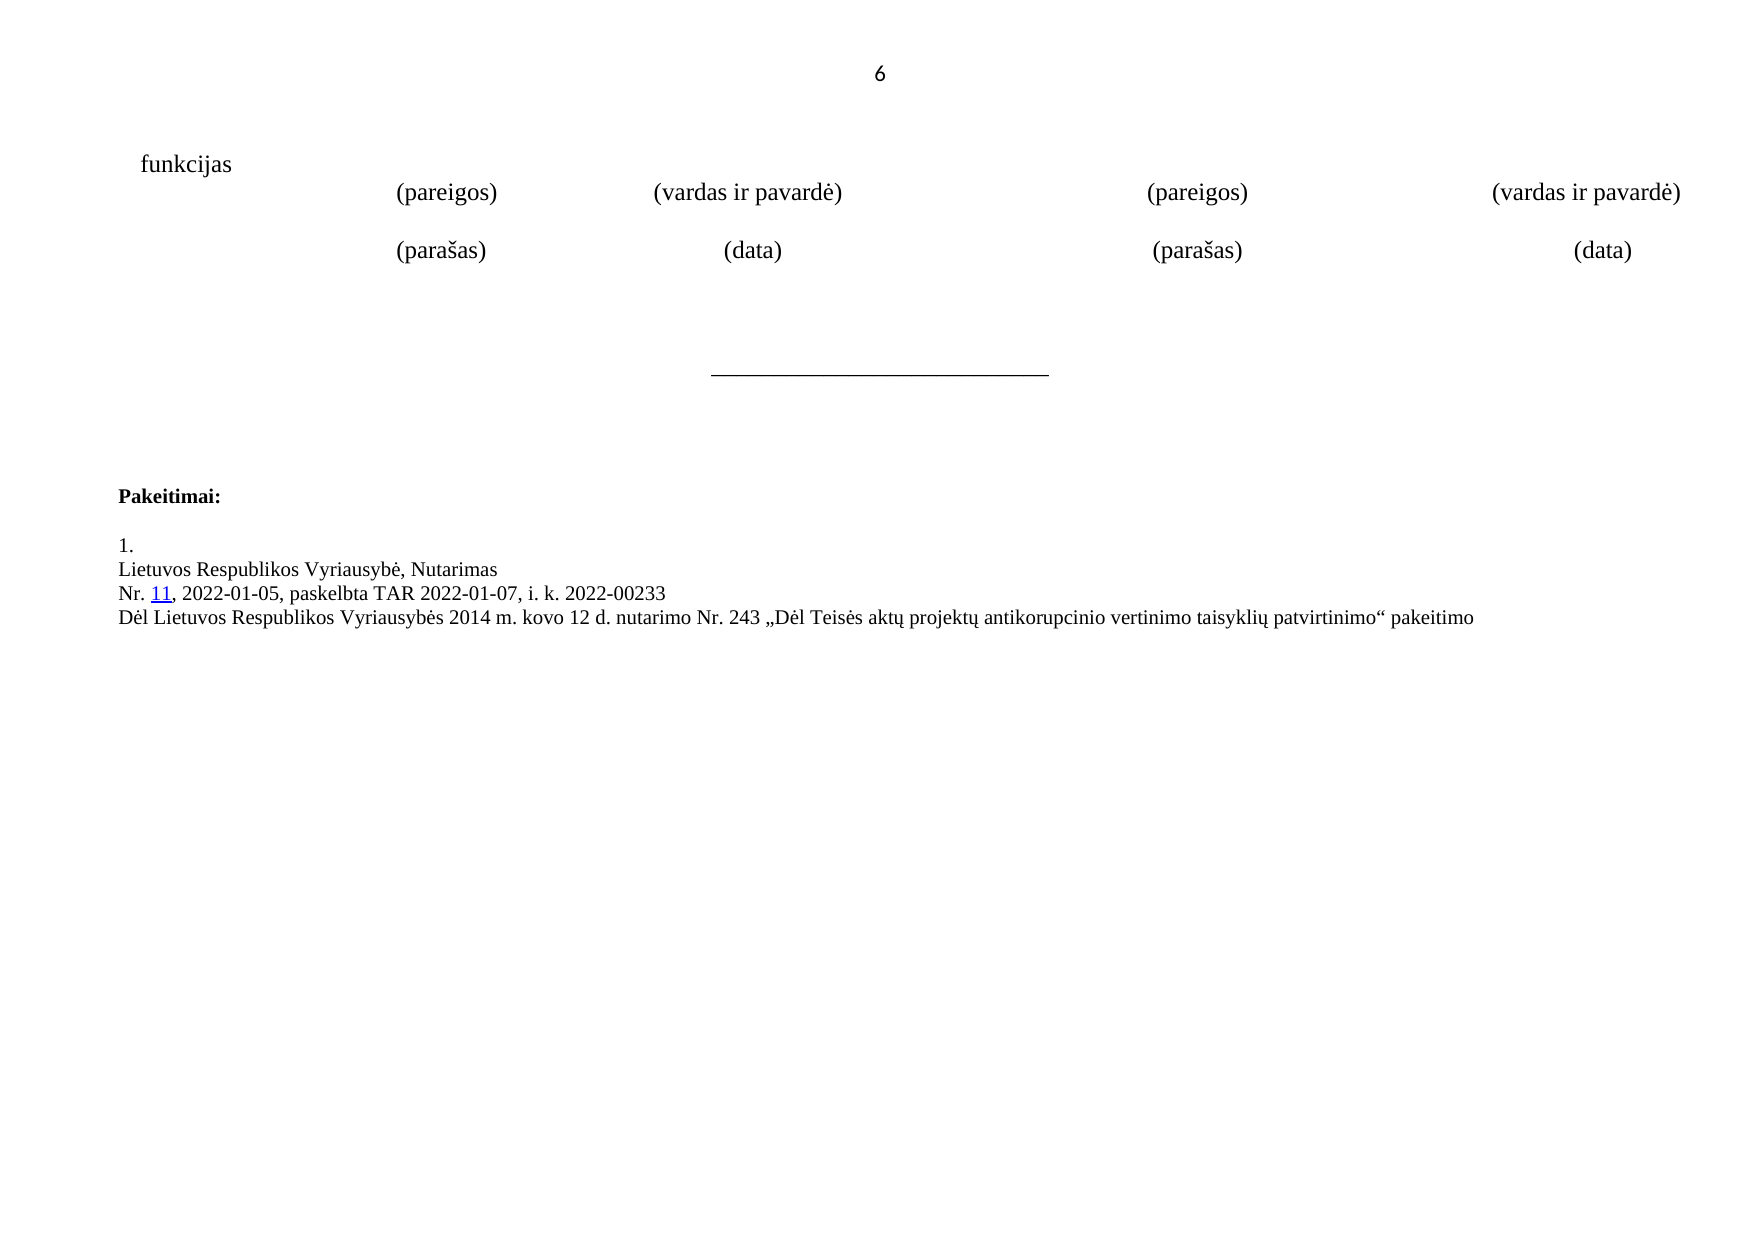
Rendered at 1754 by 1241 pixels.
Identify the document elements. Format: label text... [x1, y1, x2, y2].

text Pakeitimai: [118, 484, 1642, 508]
text Nr. 11, 2022-01-05, paskelbta TAR 2022-01-07, i. k. 2022-00233 [118, 581, 1642, 605]
table_cell [882, 206, 1136, 235]
table_cell [118, 235, 129, 350]
text Dėl Lietuvos Respublikos Vyriausybės 2014 m. kovo 12 d. nutarimo Nr. 243 „Dėl Teisės aktų projektų antikorupcinio vertinimo taisyklių patvirtinimo“ pakeitimo [118, 605, 1642, 629]
table_cell (parašas) (data) [1136, 235, 1727, 350]
table_cell [385, 206, 882, 235]
table_cell (pareigos) (vardas ir pavardė) [1136, 178, 1727, 206]
table_cell (parašas) (data) [385, 235, 882, 350]
table_cell [118, 206, 129, 235]
table_cell [385, 148, 882, 177]
table_cell (pareigos) (vardas ir pavardė) [385, 178, 882, 206]
table_cell [882, 178, 1136, 206]
text 1. [118, 532, 1642, 557]
table_cell funkcijas [129, 148, 385, 177]
table_cell [1136, 206, 1727, 235]
table_cell [118, 148, 129, 177]
table_cell [1136, 148, 1727, 177]
table_cell [129, 178, 385, 206]
text ___________________________ [118, 350, 1642, 379]
table_cell [129, 206, 385, 235]
text Lietuvos Respublikos Vyriausybė, Nutarimas [118, 557, 1642, 581]
table_cell [129, 235, 385, 350]
table_cell [882, 235, 1136, 350]
table_cell [882, 148, 1136, 177]
table_cell [118, 178, 129, 206]
